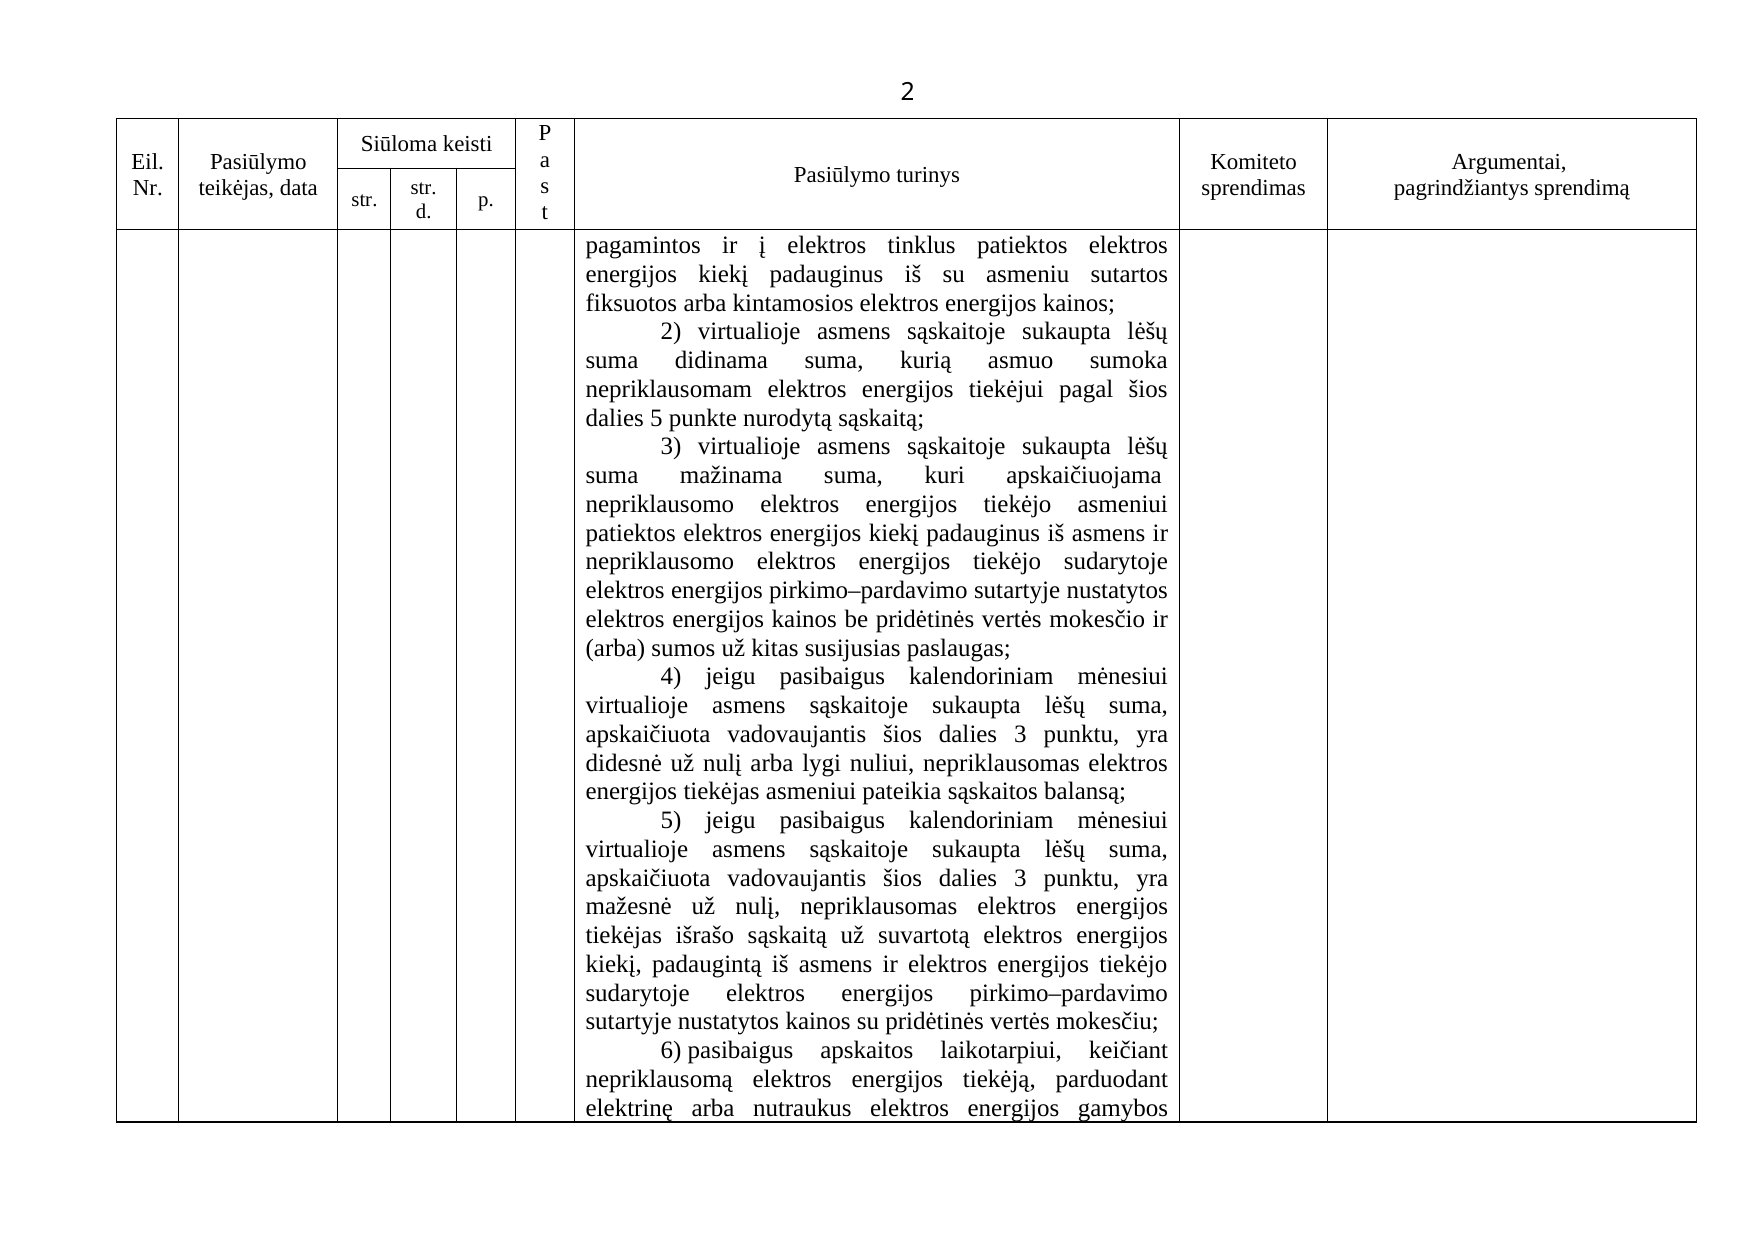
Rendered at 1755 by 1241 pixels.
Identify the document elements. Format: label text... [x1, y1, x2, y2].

table_header Eil. Nr. [117, 119, 178, 229]
table_cell [179, 230, 337, 1121]
table_cell [1328, 230, 1696, 1121]
table_header Pasiūlymo turinys [575, 119, 1179, 229]
table_cell [391, 230, 456, 1121]
table_cell [457, 230, 515, 1121]
table_cell str. d. [391, 169, 456, 229]
table_header Pasiūlymo teikėjas, data [179, 119, 337, 229]
table_header Argumentai, pagrindžiantys sprendimą [1328, 119, 1696, 229]
table_cell str. [338, 169, 390, 229]
table_header Komiteto sprendimas [1180, 119, 1327, 229]
table_header Pastabos [516, 119, 574, 229]
table_cell p. [457, 169, 515, 229]
table_cell pagamintos ir į elektros tinklus patiektos elektros energijos kiekį padauginus iš su asmeniu sutartos fiksuotos arba kintamosios elektros energijos kainos; 2) virtualioje asmens sąskaitoje sukaupta lėšų suma didinama suma, kurią asmuo sumoka nepriklausomam elektros energijos tiekėjui pagal šios dalies 5 punkte nurodytą sąskaitą; 3) virtualioje asmens sąskaitoje sukaupta lėšų suma mažinama suma, kuri apskaičiuojama nepriklausomo elektros energijos tiekėjo asmeniui patiektos elektros energijos kiekį padauginus iš asmens ir nepriklausomo elektros energijos tiekėjo sudarytoje elektros energijos pirkimo–pardavimo sutartyje nustatytos elektros energijos kainos be pridėtinės vertės mokesčio ir (arba) sumos už kitas susijusias paslaugas; 4) jeigu pasibaigus kalendoriniam mėnesiui virtualioje asmens sąskaitoje sukaupta lėšų suma, apskaičiuota vadovaujantis šios dalies 3 punktu, yra didesnė už nulį arba lygi nuliui, nepriklausomas elektros energijos tiekėjas asmeniui pateikia sąskaitos balansą; 5) jeigu pasibaigus kalendoriniam mėnesiui virtualioje asmens sąskaitoje sukaupta lėšų suma, apskaičiuota vadovaujantis šios dalies 3 punktu, yra mažesnė už nulį, nepriklausomas elektros energijos tiekėjas išrašo sąskaitą už suvartotą elektros energijos kiekį, padaugintą iš asmens ir elektros energijos tiekėjo sudarytoje elektros energijos pirkimo–pardavimo sutartyje nustatytos kainos su pridėtinės vertės mokesčiu; 6) pasibaigus apskaitos laikotarpiui, keičiant nepriklausomą elektros energijos tiekėją, parduodant elektrinę arba nutraukus elektros energijos gamybos [575, 230, 1179, 1121]
table_cell [117, 230, 178, 1121]
table_header Siūloma keisti [338, 119, 515, 167]
table_cell [1180, 230, 1327, 1121]
table_cell [516, 230, 574, 1121]
table_cell [338, 230, 390, 1121]
